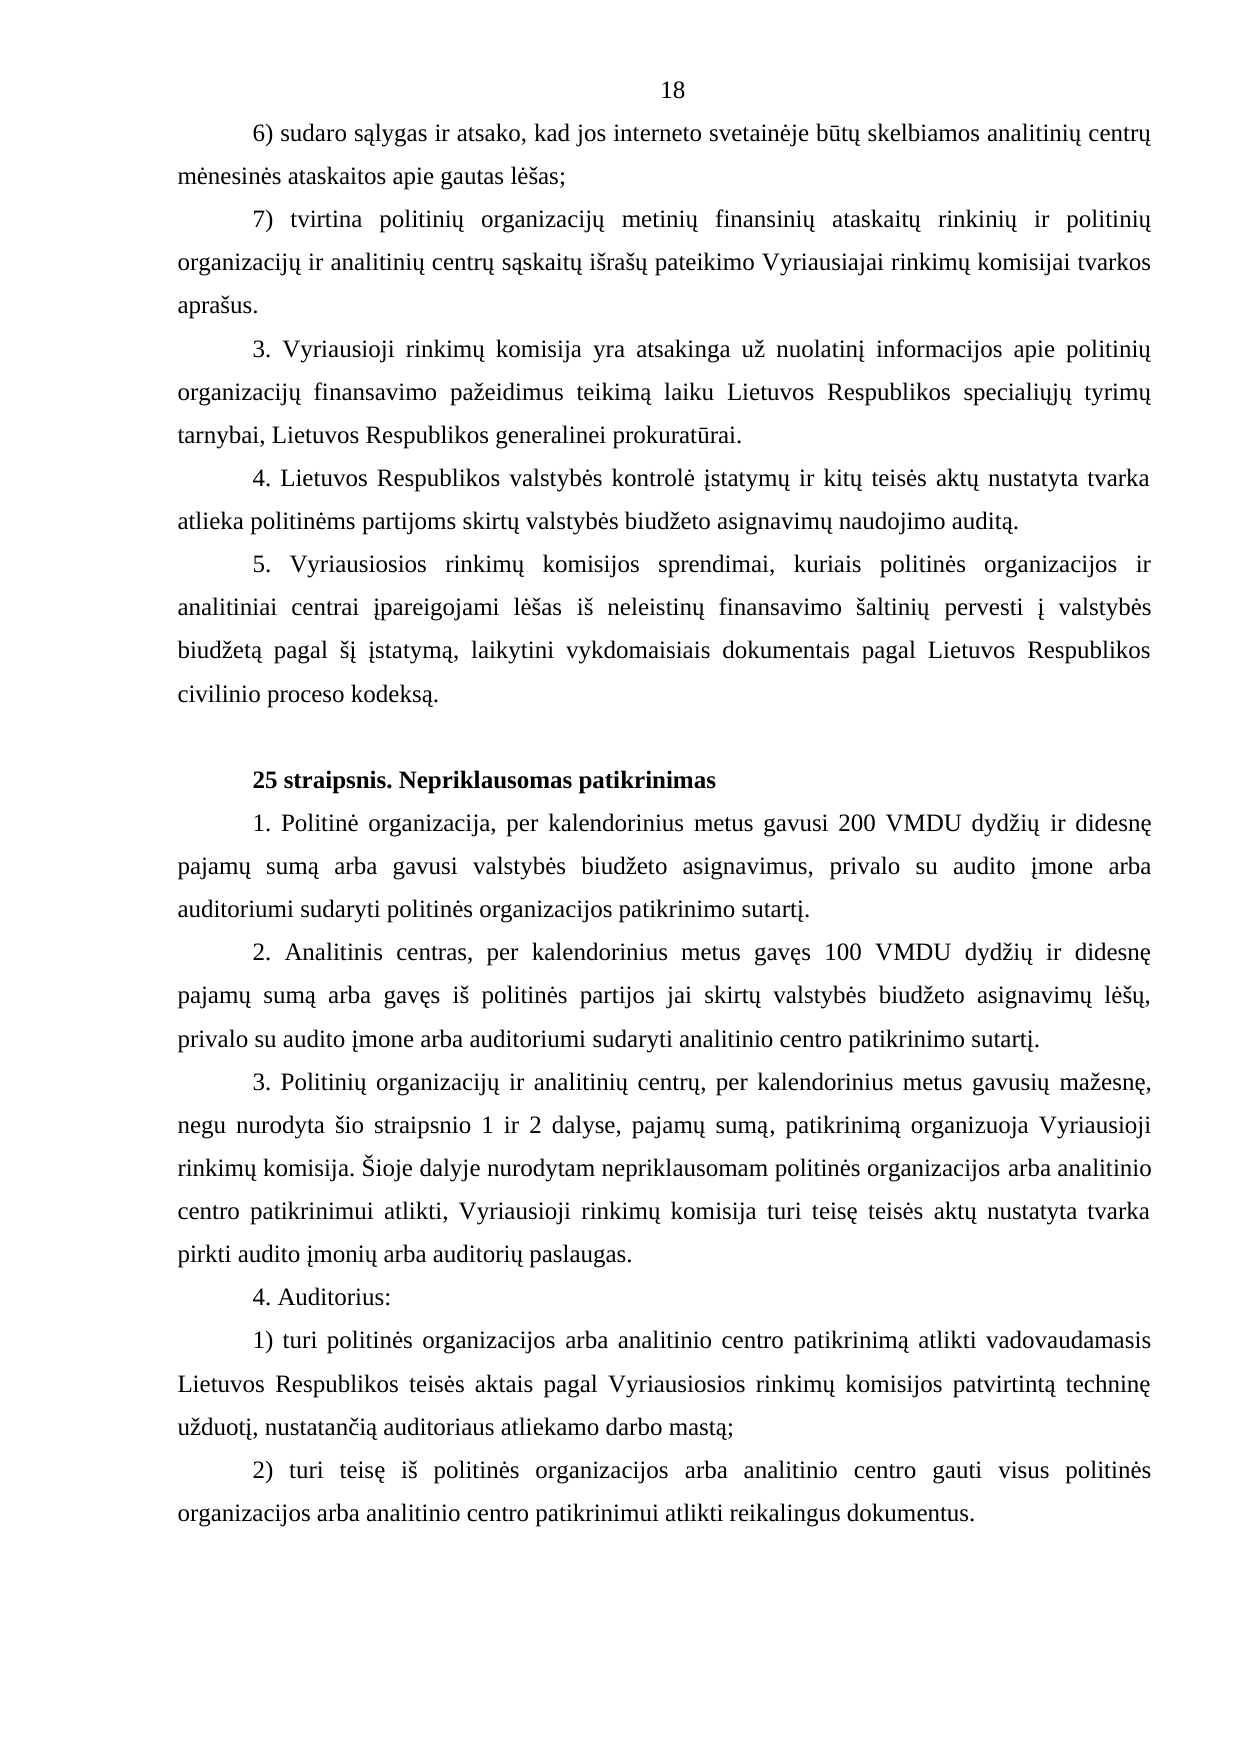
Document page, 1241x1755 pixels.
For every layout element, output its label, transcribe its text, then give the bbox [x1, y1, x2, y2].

text 4. Auditorius: [177, 1282, 1152, 1311]
text 2) turi teisę iš politinės organizacijos arba analitinio centro gauti visus politinės organizacijos arba analitinio centro patikrinimui atlikti reikalingus dokumentus. [177, 1455, 1152, 1527]
text 3. Politinių organizacijų ir analitinių centrų, per kalendorinius metus gavusių mažesnę, negu nurodyta šio straipsnio 1 ir 2 dalyse, pajamų sumą, patikrinimą organizuoja Vyriausioji rinkimų komisija. Šioje dalyje nurodytam nepriklausomam politinės organizacijos arba analitinio centro patikrinimui atlikti, Vyriausioji rinkimų komisija turi teisę teisės aktų nustatyta tvarka pirkti audito įmonių arba auditorių paslaugas. [177, 1067, 1152, 1268]
text 6) sudaro sąlygas ir atsako, kad jos interneto svetainėje būtų skelbiamos analitinių centrų mėnesinės ataskaitos apie gautas lėšas; [177, 118, 1152, 190]
text 5. Vyriausiosios rinkimų komisijos sprendimai, kuriais politinės organizacijos ir analitiniai centrai įpareigojami lėšas iš neleistinų finansavimo šaltinių pervesti į valstybės biudžetą pagal šį įstatymą, laikytini vykdomaisiais dokumentais pagal Lietuvos Respublikos civilinio proceso kodeksą. [177, 549, 1152, 707]
text 3. Vyriausioji rinkimų komisija yra atsakinga už nuolatinį informacijos apie politinių organizacijų finansavimo pažeidimus teikimą laiku Lietuvos Respublikos specialiųjų tyrimų tarnybai, Lietuvos Respublikos generalinei prokuratūrai. [177, 334, 1152, 449]
text 1. Politinė organizacija, per kalendorinius metus gavusi 200 VMDU dydžių ir didesnę pajamų sumą arba gavusi valstybės biudžeto asignavimus, privalo su audito įmone arba auditoriumi sudaryti politinės organizacijos patikrinimo sutartį. [177, 808, 1152, 923]
text 4. Lietuvos Respublikos valstybės kontrolė įstatymų ir kitų teisės aktų nustatyta tvarka atlieka politinėms partijoms skirtų valstybės biudžeto asignavimų naudojimo auditą. [177, 463, 1152, 535]
text 2. Analitinis centras, per kalendorinius metus gavęs 100 VMDU dydžių ir didesnę pajamų sumą arba gavęs iš politinės partijos jai skirtų valstybės biudžeto asignavimų lėšų, privalo su audito įmone arba auditoriumi sudaryti analitinio centro patikrinimo sutartį. [177, 937, 1152, 1052]
text 1) turi politinės organizacijos arba analitinio centro patikrinimą atlikti vadovaudamasis Lietuvos Respublikos teisės aktais pagal Vyriausiosios rinkimų komisijos patvirtintą techninę užduotį, nustatančią auditoriaus atliekamo darbo mastą; [177, 1326, 1152, 1441]
text 25 straipsnis. Nepriklausomas patikrinimas [177, 765, 1152, 794]
text 7) tvirtina politinių organizacijų metinių finansinių ataskaitų rinkinių ir politinių organizacijų ir analitinių centrų sąskaitų išrašų pateikimo Vyriausiajai rinkimų komisijai tvarkos aprašus. [177, 204, 1152, 319]
